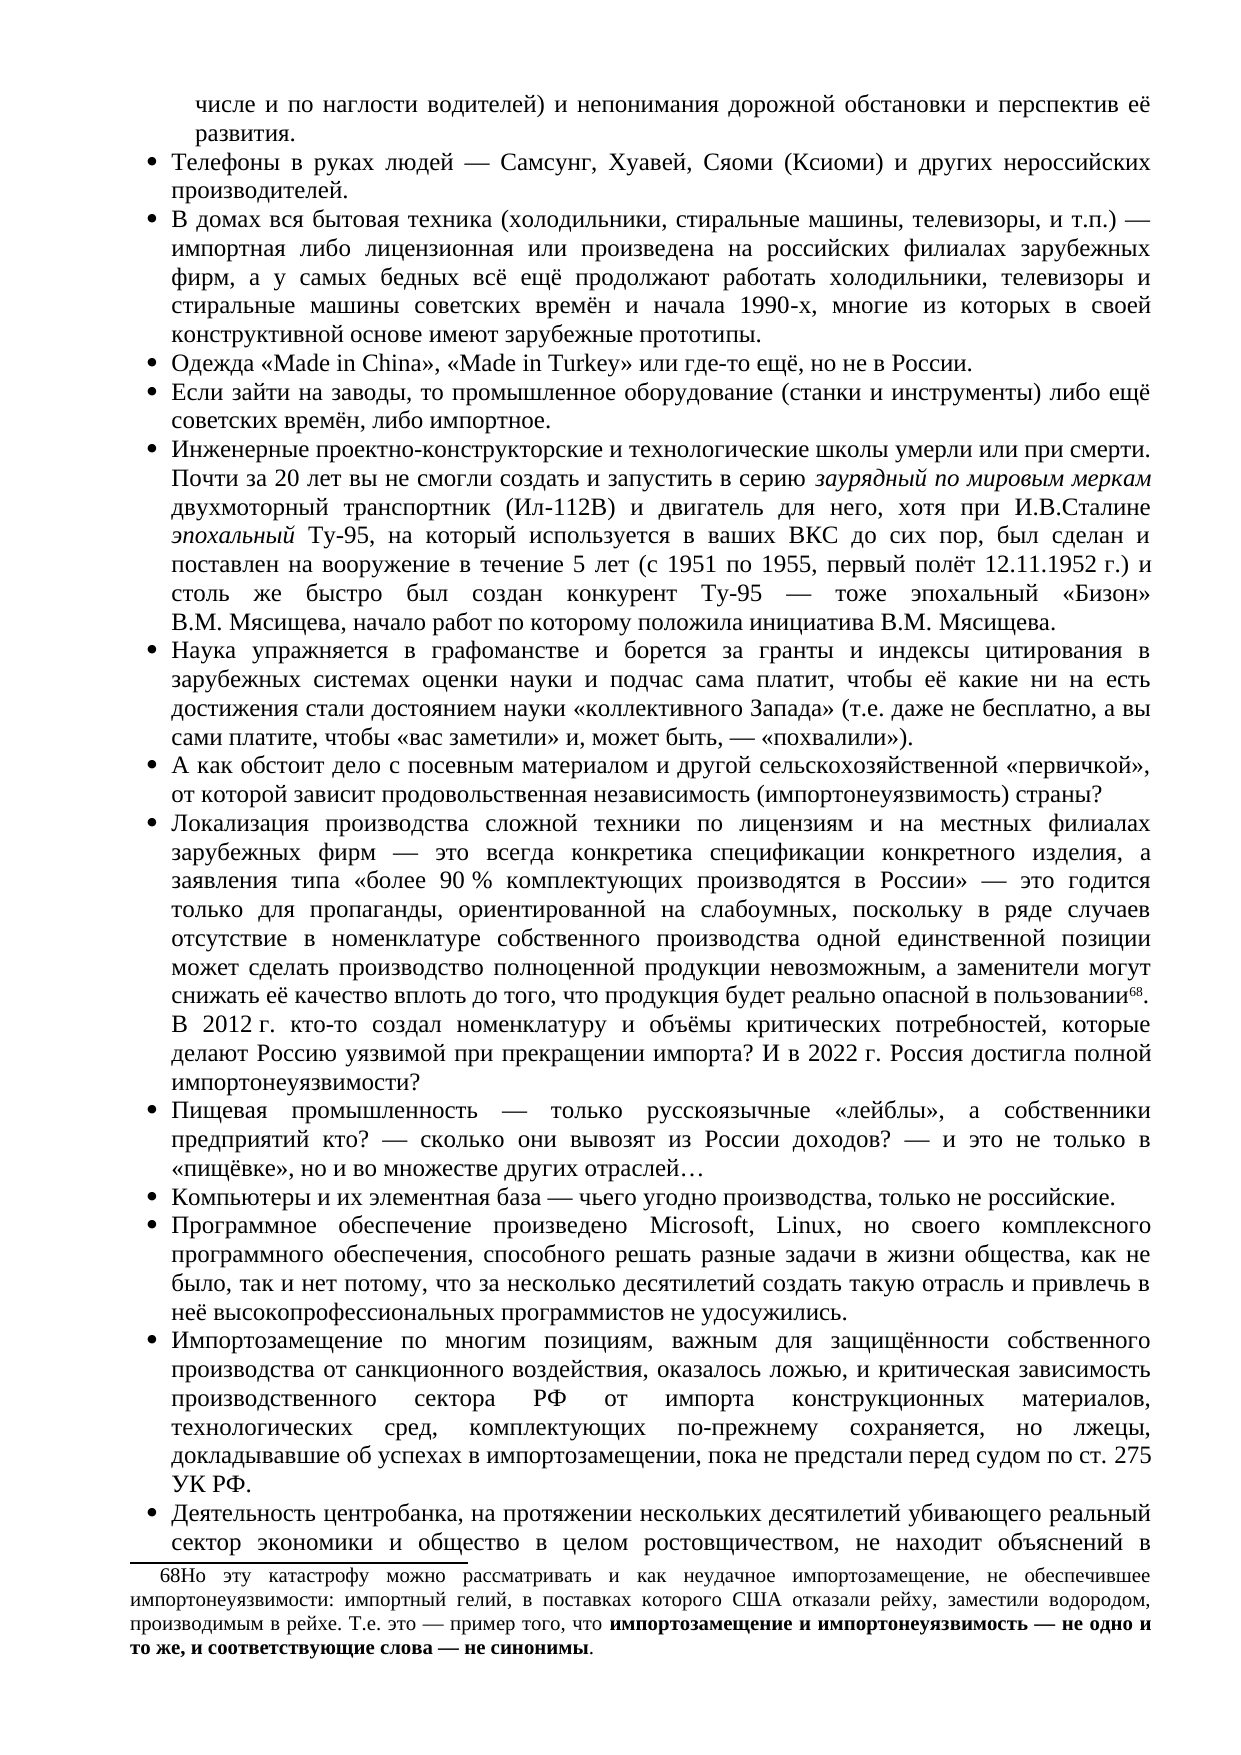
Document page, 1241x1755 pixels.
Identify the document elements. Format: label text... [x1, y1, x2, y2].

list Наука упражняется в графоманстве и борется за гранты и индексы цитирования в зарубежных системах оценки науки и подчас сама платит, чтобы её какие ни на есть достижения стали достоянием науки «коллективного Запада» (т.е. даже не бесплатно, а вы сами платите, чтобы «вас заметили» и, может быть, — «похвалили»). [148, 635, 1152, 750]
list Инженерные проектно-конструкторские и технологические школы умерли или при смерти. Почти за 20 лет вы не смогли создать и запустить в серию заурядный по мировым меркам двухмоторный транспортник (Ил‑112В) и двигатель для него, хотя при И.В.Сталине эпохальный Ту-95, на который используется в ваших ВКС до сих пор, был сделан и поставлен на вооружение в течение 5 лет (с 1951 по 1955, первый полёт 12.11.1952 г.) и столь же быстро был создан конкурент Ту-95 — тоже эпохальный «Бизон» В.М. Мясищева, начало работ по которому положила инициатива В.М. Мясищева. [148, 434, 1152, 635]
list Импортозамещение по многим позициям, важным для защищённости собственного производства от санкционного воздействия, оказалось ложью, и критическая зависимость производственного сектора РФ от импорта конструкционных материалов, технологических сред, комплектующих по-прежнему сохраняется, но лжецы, докладывавшие об успехах в импортозамещении, пока не предстали перед судом по ст. 275 УК РФ. [148, 1325, 1152, 1498]
text В 2012 г. кто-то создал номенклатуру и объёмы критических потребностей, которые делают Россию уязвимой при прекращении импорта? И в 2022 г. Россия достигла полной импортонеуязвимости? [171, 1009, 1152, 1095]
list Но эту катастрофу можно рассматривать и как неудачное импортозамещение, не обеспечившее импортонеуязвимости: импортный гелий, в поставках которого США отказали рейху, заместили водородом, производимым в рейхе. Т.е. это — пример того, что импортозамещение и импортонеуязвимость — не одно и то же, и соответствующие слова — не синонимы. [130, 1563, 1152, 1659]
list числе и по наглости водителей) и непонимания дорожной обстановки и перспектив её развития. [171, 89, 1152, 147]
list Локализация производства сложной техники по лицензиям и на местных филиалах зарубежных фирм — это всегда конкретика спецификации конкретного изделия, а заявления типа «более 90 % комплектующих производятся в России» — это годится только для пропаганды, ориентированной на слабоумных, поскольку в ряде случаев отсутствие в номенклатуре собственного производства одной единственной позиции может сделать производство полноценной продукции невозможным, а заменители могут снижать её качество вплоть до того, что продукция будет реально опасной в пользовании. [148, 808, 1152, 1009]
list В домах вся бытовая техника (холодильники, стиральные машины, телевизоры, и т.п.) — импортная либо лицензионная или произведена на российских филиалах зарубежных фирм, а у самых бедных всё ещё продолжают работать холодильники, телевизоры и стиральные машины советских времён и начала 1990‑х, многие из которых в своей конструктивной основе имеют зарубежные прототипы. [148, 204, 1152, 348]
list Одежда «Made in China», «Made in Turkey» или где-то ещё, но не в России. [148, 348, 1152, 377]
list А как обстоит дело с посевным материалом и другой сельскохозяйственной «первичкой», от которой зависит продовольственная независимость (импортонеуязвимость) страны? [148, 750, 1152, 808]
list Если зайти на заводы, то промышленное оборудование (станки и инструменты) либо ещё советских времён, либо импортное. [148, 377, 1152, 434]
list Пищевая промышленность — только русскоязычные «лейблы», а собственники предприятий кто? — сколько они вывозят из России доходов? — и это не только в «пищёвке», но и во множестве других отраслей… [148, 1095, 1152, 1182]
list Деятельность центробанка, на протяжении нескольких десятилетий убивающего реальный сектор экономики и общество в целом ростовщичеством, не находит объяснений в [148, 1498, 1152, 1555]
list Компьютеры и их элементная база — чьего угодно производства, только не российские. [148, 1182, 1152, 1210]
list Программное обеспечение произведено Microsoft, Linux, но своего комплексного программного обеспечения, способного решать разные задачи в жизни общества, как не было, так и нет потому, что за несколько десятилетий создать такую отрасль и привлечь в неё высокопрофессиональных программистов не удосужились. [148, 1210, 1152, 1325]
list Телефоны в руках людей — Самсунг, Хуавей, Сяоми (Ксиоми) и других нероссийских производителей. [148, 147, 1152, 204]
